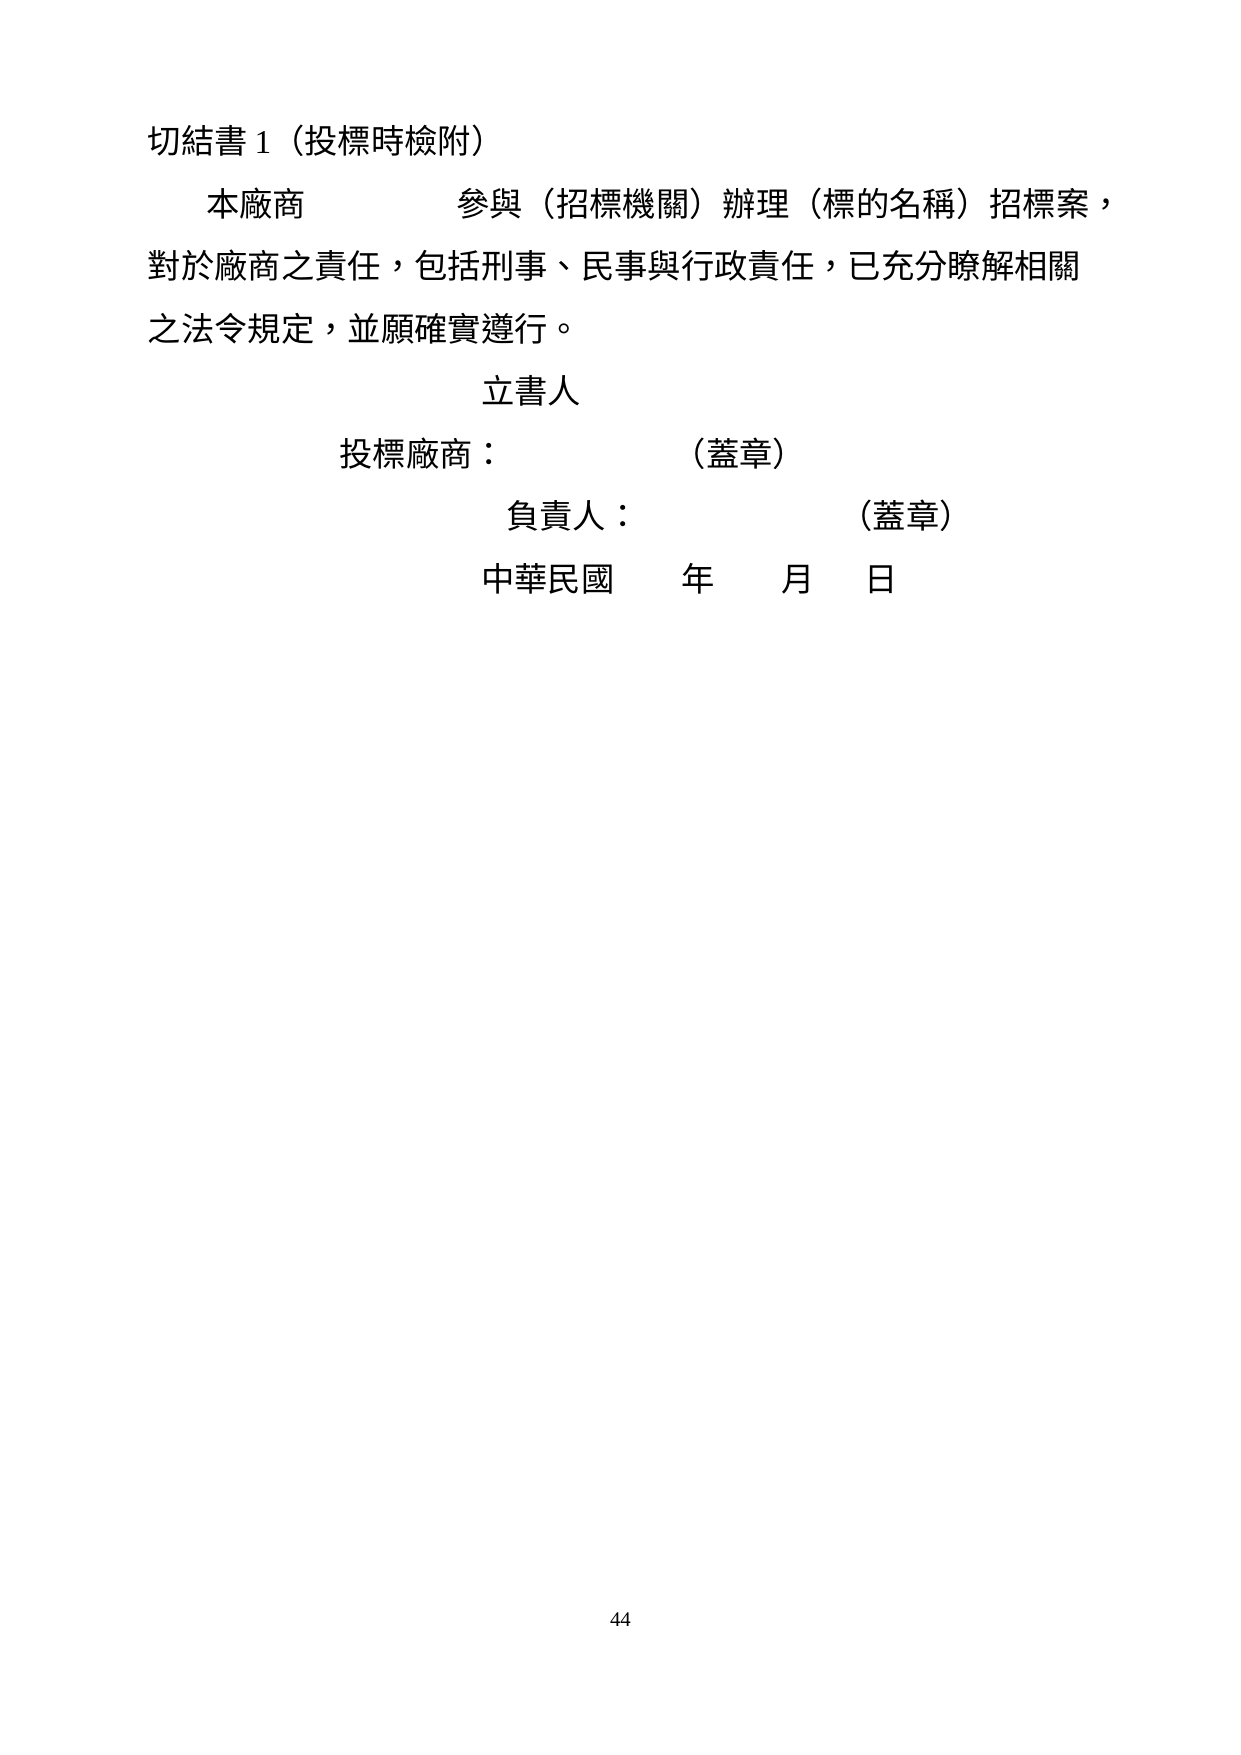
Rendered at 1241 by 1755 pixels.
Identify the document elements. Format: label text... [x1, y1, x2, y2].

text 立書人 [248, 347, 1093, 410]
text 中華民國 年 月 日 [248, 535, 1093, 597]
text 負責人： （蓋章） [148, 472, 1093, 535]
text 本廠商 參與（招標機關）辦理（標的名稱）招標案，對於廠商之責任，包括刑事、民事與行政責任，已充分瞭解相關之法令規定，並願確實遵行。 [148, 160, 1093, 347]
text 切結書1（投標時檢附） [148, 97, 1093, 160]
text 投標廠商： （蓋章） [148, 410, 1093, 472]
